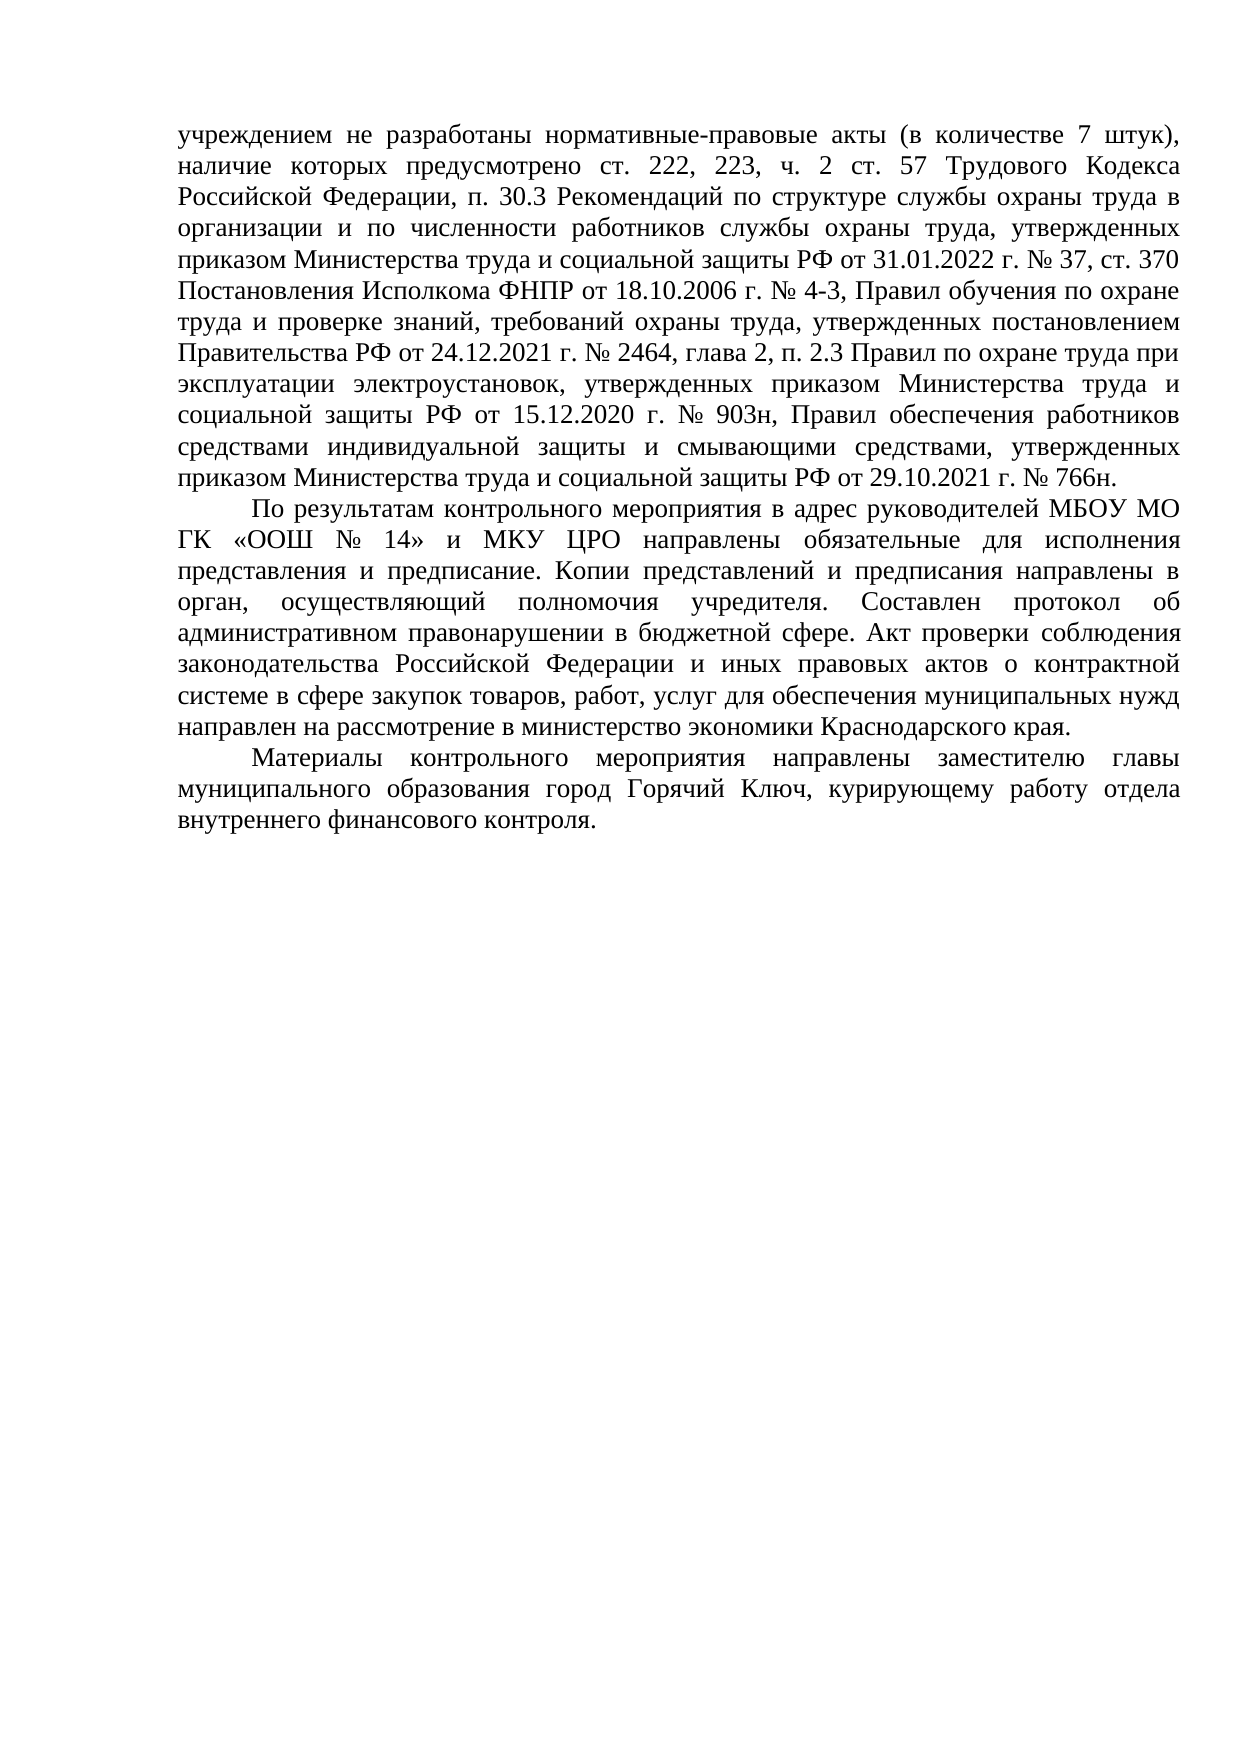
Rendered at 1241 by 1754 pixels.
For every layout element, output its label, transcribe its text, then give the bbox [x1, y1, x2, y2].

text По результатам контрольного мероприятия в адрес руководителей МБОУ МО ГК «ООШ № 14» и МКУ ЦРО направлены обязательные для исполнения представления и предписание. Копии представлений и предписания направлены в орган, осуществляющий полномочия учредителя. Составлен протокол об административном правонарушении в бюджетной сфере. Акт проверки соблюдения законодательства Российской Федерации и иных правовых актов о контрактной системе в сфере закупок товаров, работ, услуг для обеспечения муниципальных нужд направлен на рассмотрение в министерство экономики Краснодарского края. [177, 492, 1181, 741]
text Материалы контрольного мероприятия направлены заместителю главы муниципального образования город Горячий Ключ, курирующему работу отдела внутреннего финансового контроля. [177, 741, 1181, 834]
text учреждением не разработаны нормативные-правовые акты (в количестве 7 штук), наличие которых предусмотрено ст. 222, 223, ч. 2 ст. 57 Трудового Кодекса Российской Федерации, п. 30.3 Рекомендаций по структуре службы охраны труда в организации и по численности работников службы охраны труда, утвержденных приказом Министерства труда и социальной защиты РФ от 31.01.2022 г. № 37, ст. 370 Постановления Исполкома ФНПР от 18.10.2006 г. № 4-3, Правил обучения по охране труда и проверке знаний, требований охраны труда, утвержденных постановлением Правительства РФ от 24.12.2021 г. № 2464, глава 2, п. 2.3 Правил по охране труда при эксплуатации электроустановок, утвержденных приказом Министерства труда и социальной защиты РФ от 15.12.2020 г. № 903н, Правил обеспечения работников средствами индивидуальной защиты и смывающими средствами, утвержденных приказом Министерства труда и социальной защиты РФ от 29.10.2021 г. № 766н. [177, 118, 1181, 492]
